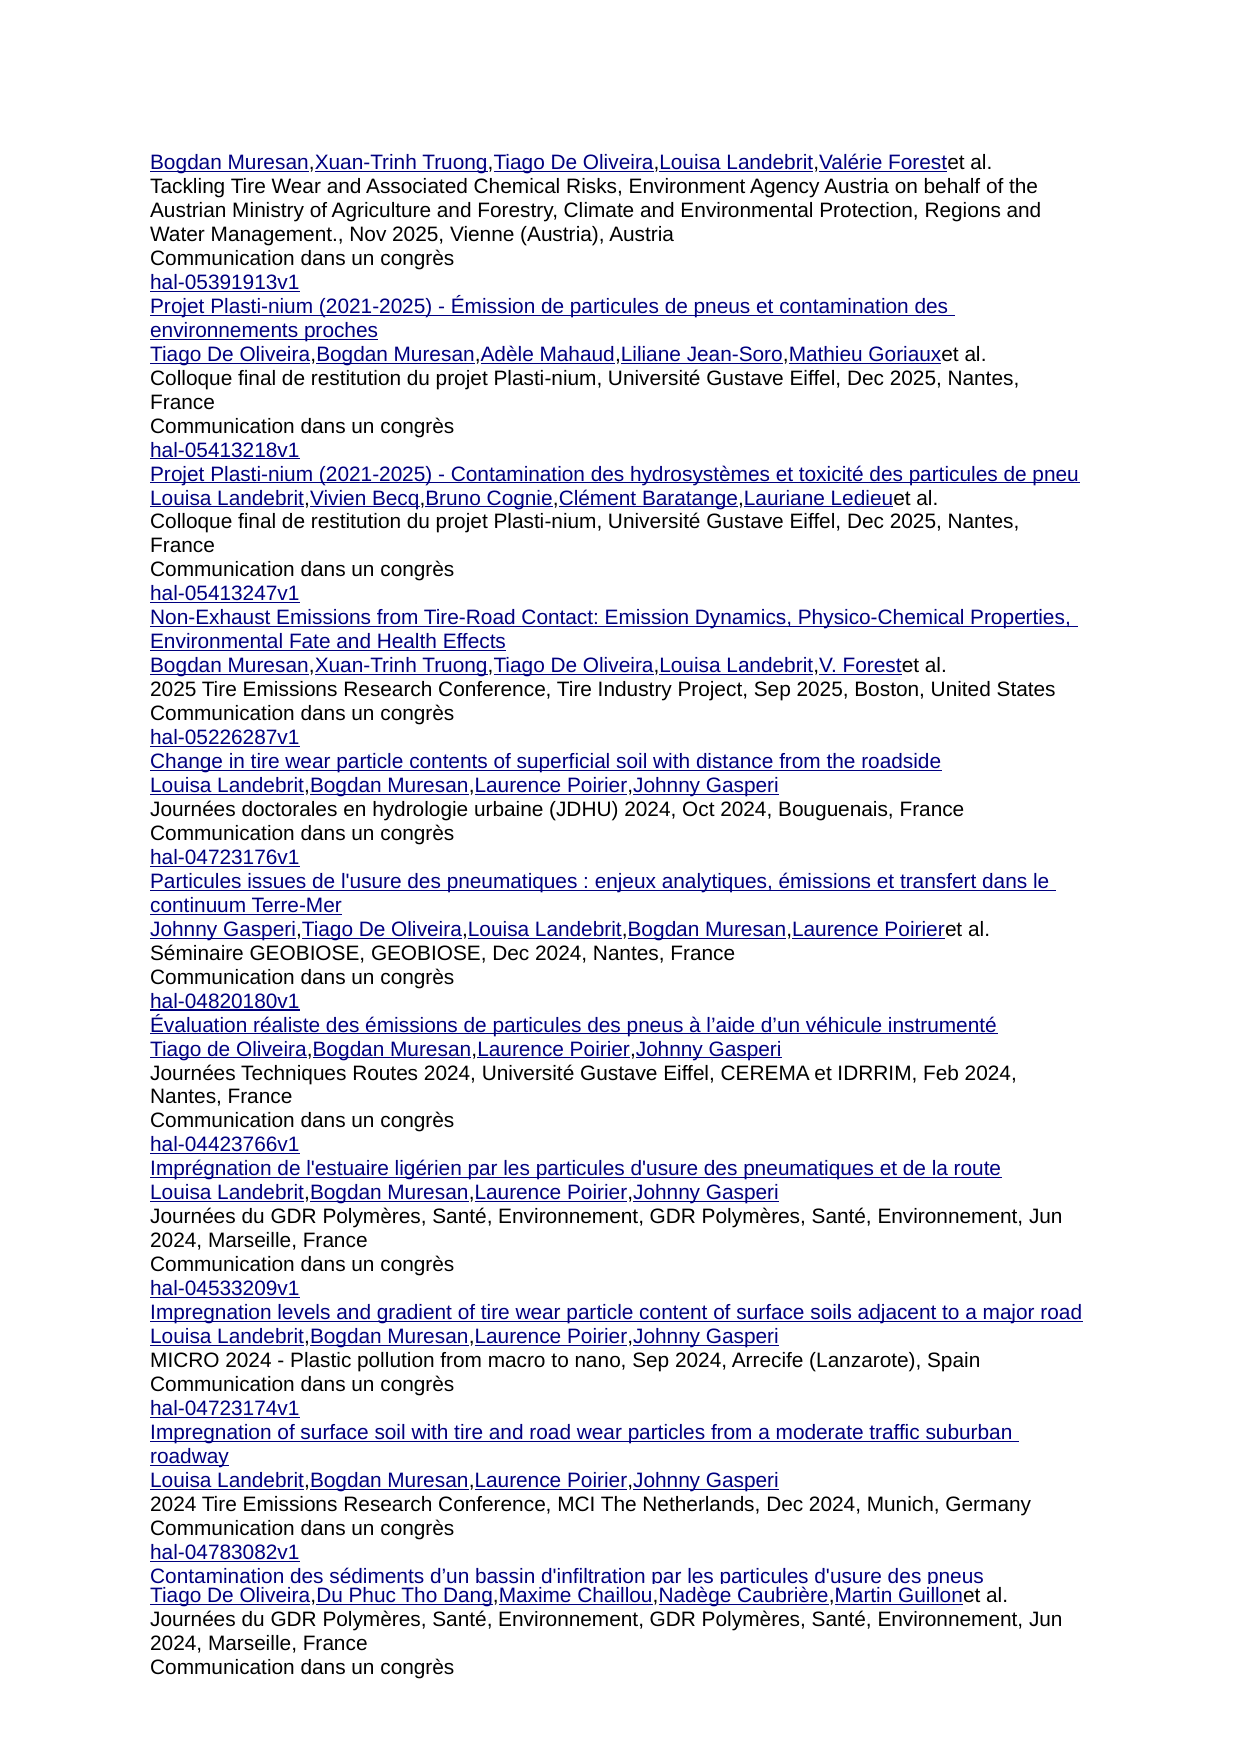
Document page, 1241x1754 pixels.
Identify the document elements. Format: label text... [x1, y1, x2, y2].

table_cell Bogdan Muresan,Xuan-Trinh Truong,Tiago De Oliveira,Louisa Landebrit,Valérie Forestet al. Tackling Tire Wear and Associated Chemical Risks, Environment Agency Austria on behalf of the Austrian Ministry of Agriculture and Forestry, Climate and Environmental Protection, Regions and Water Management., Nov 2025, Vienne (Austria), Austria Communication dans un congrès hal-05391913v1 [150, 150, 1090, 294]
table_cell Particules issues de l'usure des pneumatiques : enjeux analytiques, émissions et transfert dans le continuum Terre-Mer Johnny Gasperi,Tiago De Oliveira,Louisa Landebrit,Bogdan Muresan,Laurence Poirieret al. Séminaire GEOBIOSE, GEOBIOSE, Dec 2024, Nantes, France Communication dans un congrès hal-04820180v1 [150, 869, 1090, 1012]
table_cell Projet Plasti-nium (2021-2025) - Émission de particules de pneus et contamination des environnements proches Tiago De Oliveira,Bogdan Muresan,Adèle Mahaud,Liliane Jean-Soro,Mathieu Goriauxet al. Colloque final de restitution du projet Plasti-nium, Université Gustave Eiffel, Dec 2025, Nantes, France Communication dans un congrès hal-05413218v1 [150, 294, 1090, 461]
table_cell Projet Plasti-nium (2021-2025) - Contamination des hydrosystèmes et toxicité des particules de pneu Louisa Landebrit,Vivien Becq,Bruno Cognie,Clément Baratange,Lauriane Ledieuet al. Colloque final de restitution du projet Plasti-nium, Université Gustave Eiffel, Dec 2025, Nantes, France Communication dans un congrès hal-05413247v1 [150, 461, 1090, 605]
table_cell Imprégnation de l'estuaire ligérien par les particules d'usure des pneumatiques et de la route Louisa Landebrit,Bogdan Muresan,Laurence Poirier,Johnny Gasperi Journées du GDR Polymères, Santé, Environnement, GDR Polymères, Santé, Environnement, Jun 2024, Marseille, France Communication dans un congrès hal-04533209v1 [150, 1156, 1090, 1300]
table_cell Impregnation levels and gradient of tire wear particle content of surface soils adjacent to a major road Louisa Landebrit,Bogdan Muresan,Laurence Poirier,Johnny Gasperi MICRO 2024 - Plastic pollution from macro to nano, Sep 2024, Arrecife (Lanzarote), Spain Communication dans un congrès hal-04723174v1 [150, 1300, 1090, 1420]
table_cell Évaluation réaliste des émissions de particules des pneus à l’aide d’un véhicule instrumenté Tiago de Oliveira,Bogdan Muresan,Laurence Poirier,Johnny Gasperi Journées Techniques Routes 2024, Université Gustave Eiffel, CEREMA et IDRRIM, Feb 2024, Nantes, France Communication dans un congrès hal-04423766v1 [150, 1013, 1090, 1156]
table_cell Contamination des sédiments d’un bassin d'infiltration par les particules d'usure des pneus Tiago De Oliveira,Du Phuc Tho Dang,Maxime Chaillou,Nadège Caubrière,Martin Guillonet al. Journées du GDR Polymères, Santé, Environnement, GDR Polymères, Santé, Environnement, Jun 2024, Marseille, France Communication dans un congrès [150, 1564, 1090, 1679]
table_cell Change in tire wear particle contents of superficial soil with distance from the roadside Louisa Landebrit,Bogdan Muresan,Laurence Poirier,Johnny Gasperi Journées doctorales en hydrologie urbaine (JDHU) 2024, Oct 2024, Bouguenais, France Communication dans un congrès hal-04723176v1 [150, 749, 1090, 869]
table_cell Impregnation of surface soil with tire and road wear particles from a moderate traffic suburban roadway Louisa Landebrit,Bogdan Muresan,Laurence Poirier,Johnny Gasperi 2024 Tire Emissions Research Conference, MCI The Netherlands, Dec 2024, Munich, Germany Communication dans un congrès hal-04783082v1 [150, 1420, 1090, 1563]
table_cell Non-Exhaust Emissions from Tire-Road Contact: Emission Dynamics, Physico-Chemical Properties, Environmental Fate and Health Effects Bogdan Muresan,Xuan-Trinh Truong,Tiago De Oliveira,Louisa Landebrit,V. Forestet al. 2025 Tire Emissions Research Conference, Tire Industry Project, Sep 2025, Boston, United States Communication dans un congrès hal-05226287v1 [150, 605, 1090, 749]
